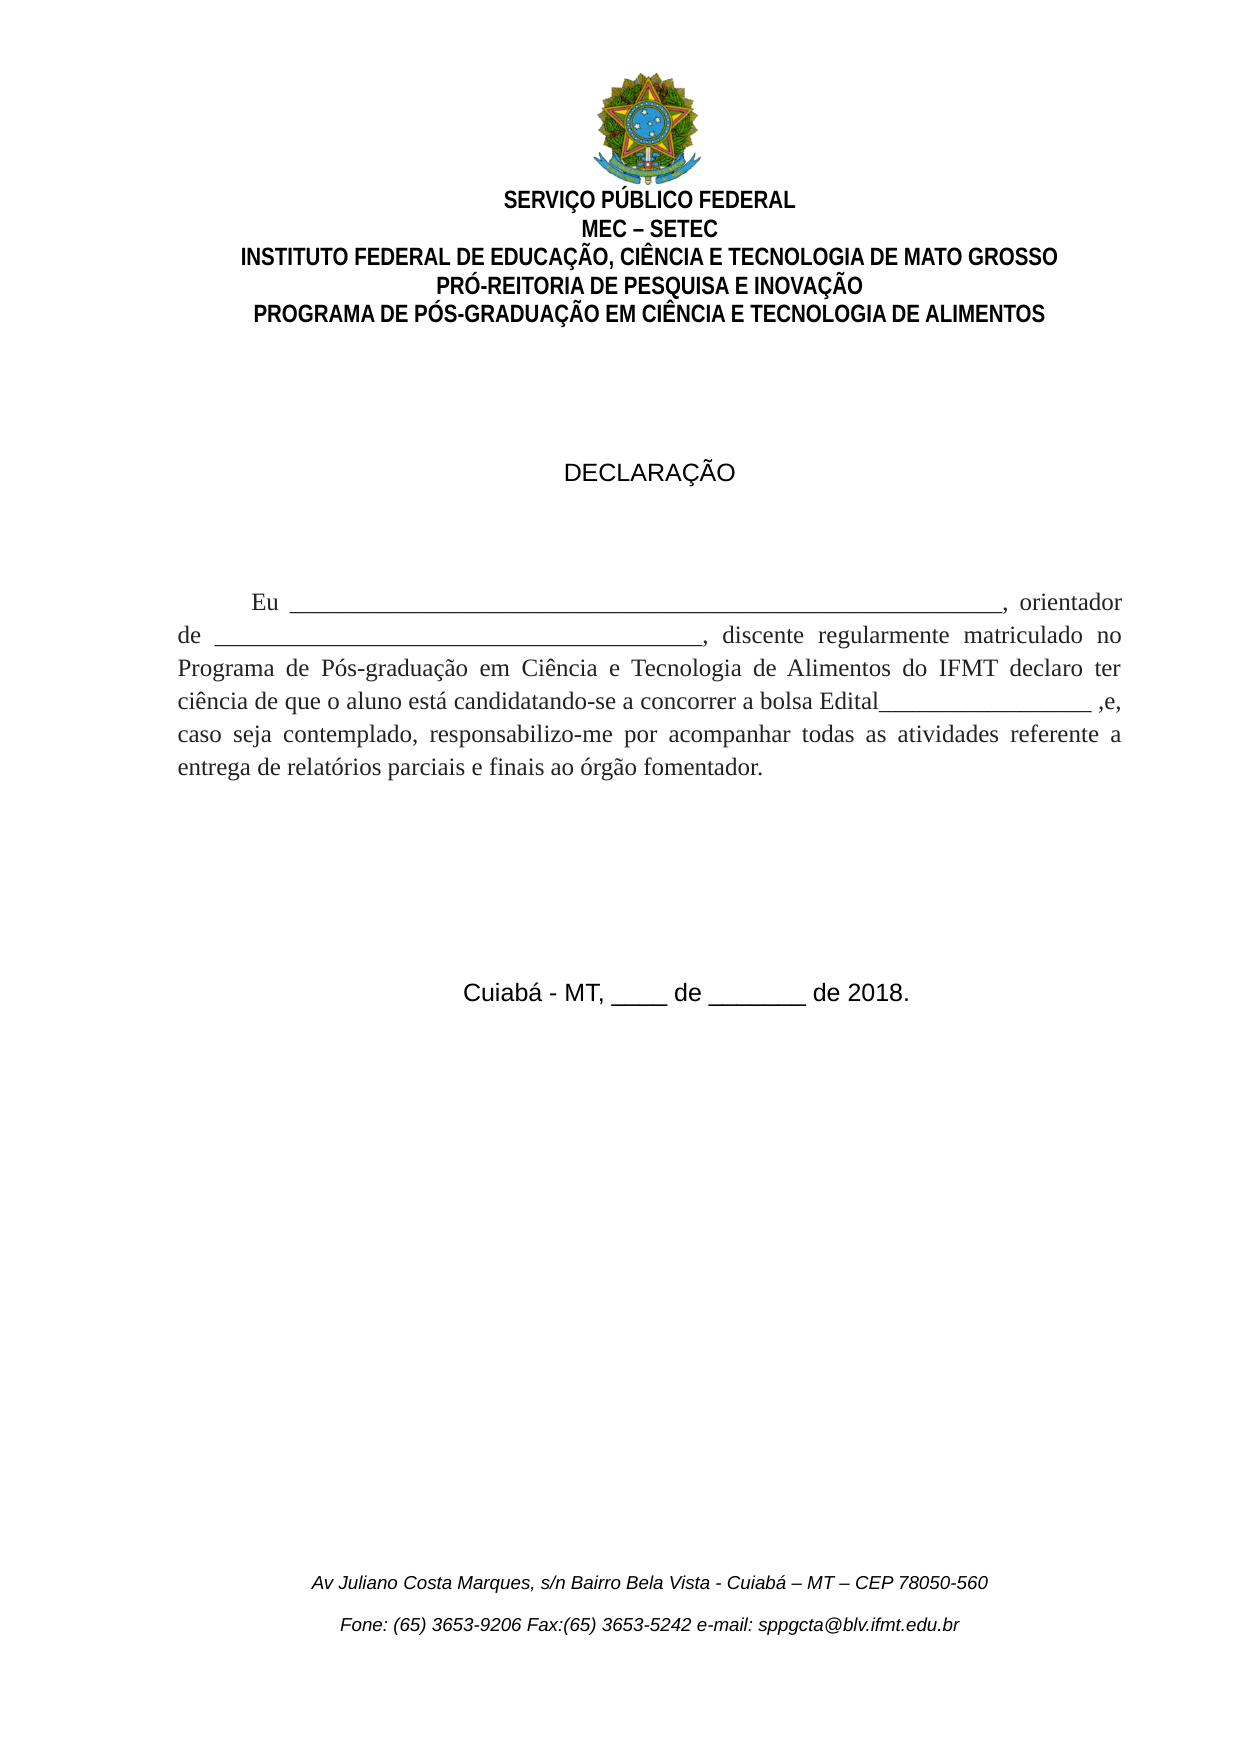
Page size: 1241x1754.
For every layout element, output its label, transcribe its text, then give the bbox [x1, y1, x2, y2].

text Eu _________________________________________________________, orientador de _______________________________________, discente regularmente matriculado no Programa de Pós-graduação em Ciência e Tecnologia de Alimentos do IFMT declaro ter ciência de que o aluno está candidatando-se a concorrer a bolsa Edital_________________ ,e, caso seja contemplado, responsabilizo-me por acompanhar todas as atividades referente a entrega de relatórios parciais e finais ao órgão fomentador. [177, 587, 1122, 781]
text Cuiabá - MT, ____ de _______ de 2018. [177, 977, 1122, 1006]
picture [593, 73, 701, 185]
text DECLARAÇÃO [177, 457, 1122, 486]
